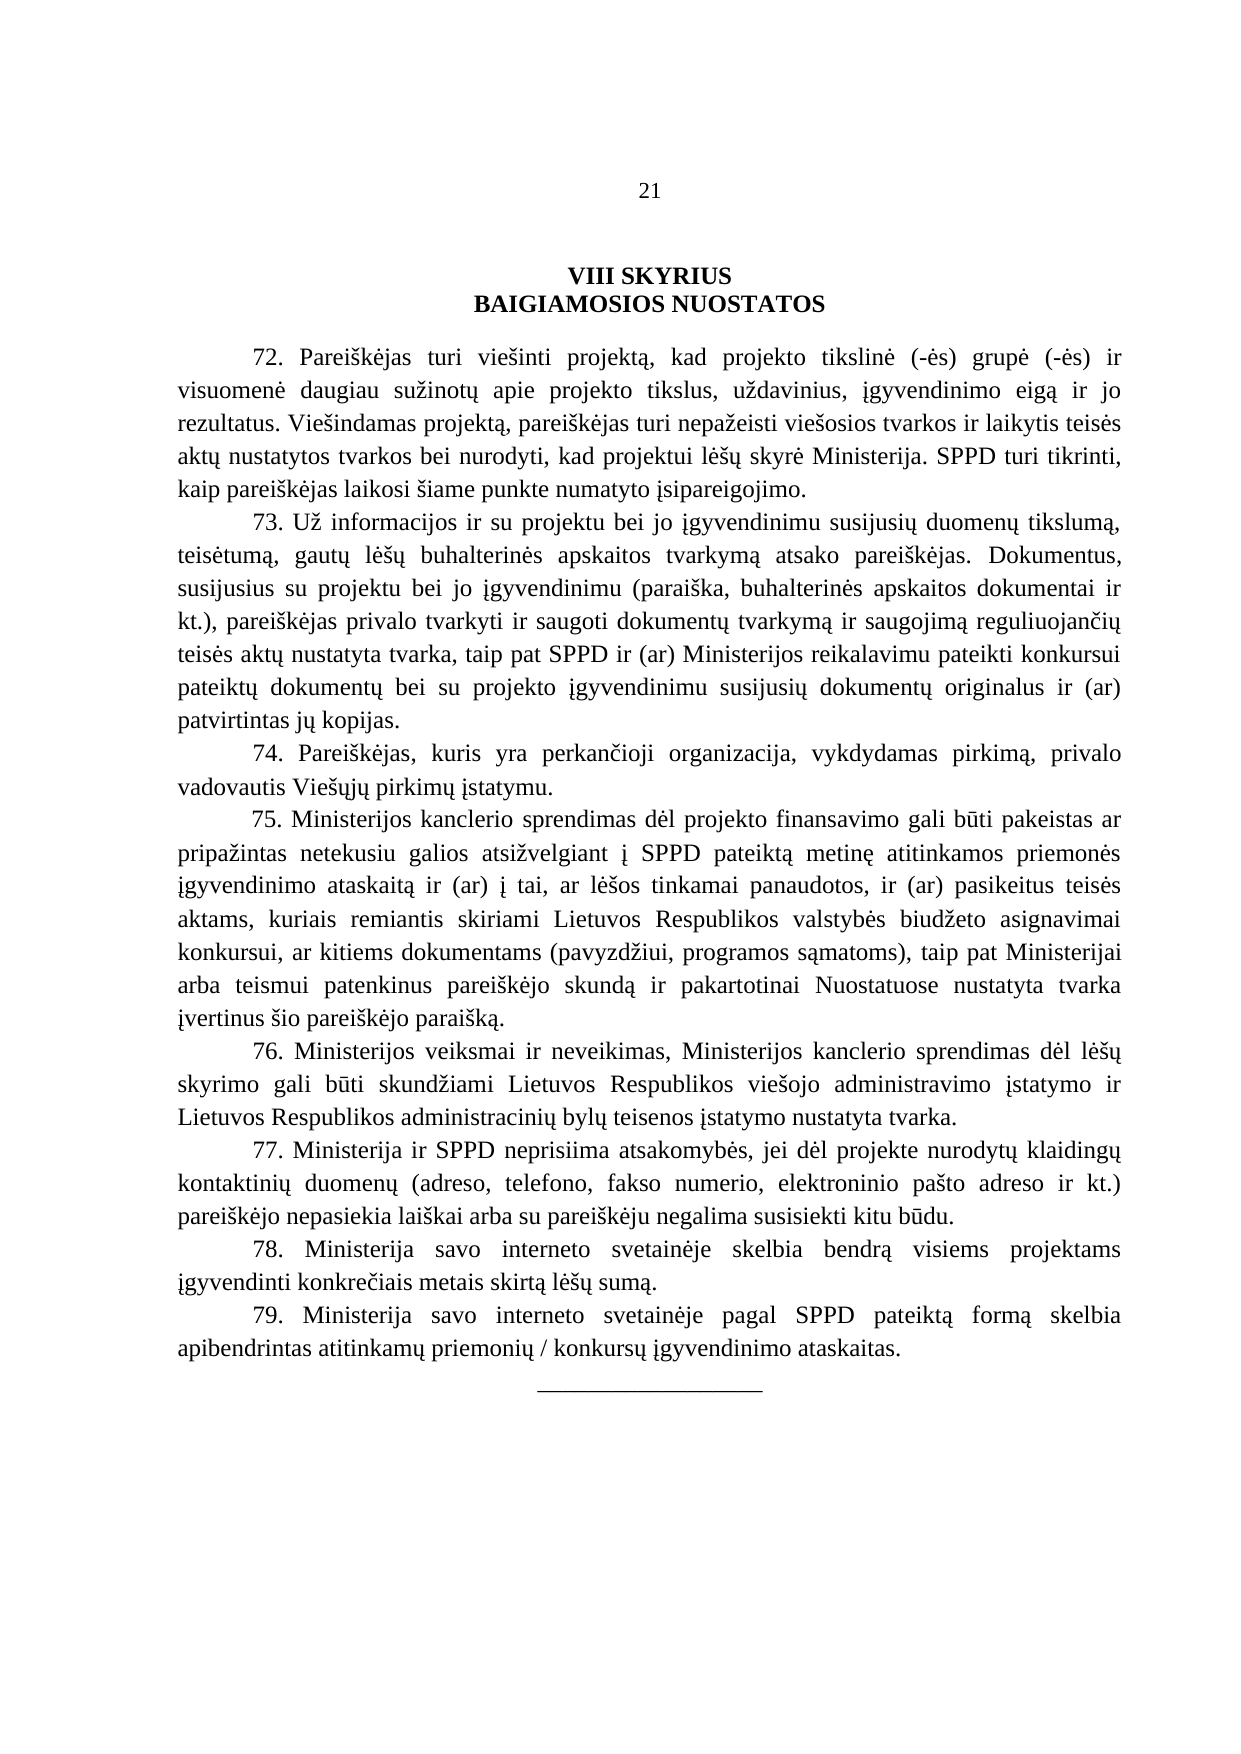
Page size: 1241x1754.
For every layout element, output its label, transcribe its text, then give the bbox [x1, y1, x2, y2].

text 74. Pareiškėjas, kuris yra perkančioji organizacija, vykdydamas pirkimą, privalo vadovautis Viešųjų pirkimų įstatymu. [177, 738, 1122, 800]
text 76. Ministerijos veiksmai ir neveikimas, Ministerijos kanclerio sprendimas dėl lėšų skyrimo gali būti skundžiami Lietuvos Respublikos viešojo administravimo įstatymo ir Lietuvos Respublikos administracinių bylų teisenos įstatymo nustatyta tvarka. [177, 1036, 1122, 1131]
text 73. Už informacijos ir su projektu bei jo įgyvendinimu susijusių duomenų tikslumą, teisėtumą, gautų lėšų buhalterinės apskaitos tvarkymą atsako pareiškėjas. Dokumentus, susijusius su projektu bei jo įgyvendinimu (paraiška, buhalterinės apskaitos dokumentai ir kt.), pareiškėjas privalo tvarkyti ir saugoti dokumentų tvarkymą ir saugojimą reguliuojančių teisės aktų nustatyta tvarka, taip pat SPPD ir (ar) Ministerijos reikalavimu pateikti konkursui pateiktų dokumentų bei su projekto įgyvendinimu susijusių dokumentų originalus ir (ar) patvirtintas jų kopijas. [177, 507, 1122, 734]
text 78. Ministerija savo interneto svetainėje skelbia bendrą visiems projektams įgyvendinti konkrečiais metais skirtą lėšų sumą. [177, 1234, 1122, 1296]
text __________________ [177, 1366, 1122, 1395]
text 72. Pareiškėjas turi viešinti projektą, kad projekto tikslinė (-ės) grupė (-ės) ir visuomenė daugiau sužinotų apie projekto tikslus, uždavinius, įgyvendinimo eigą ir jo rezultatus. Viešindamas projektą, pareiškėjas turi nepažeisti viešosios tvarkos ir laikytis teisės aktų nustatytos tvarkos bei nurodyti, kad projektui lėšų skyrė Ministerija. SPPD turi tikrinti, kaip pareiškėjas laikosi šiame punkte numatyto įsipareigojimo. [177, 342, 1122, 503]
text 79. Ministerija savo interneto svetainėje pagal SPPD pateiktą formą skelbia apibendrintas atitinkamų priemonių / konkursų įgyvendinimo ataskaitas. [177, 1300, 1122, 1362]
text BAIGIAMOSIOS NUOSTATOS [177, 289, 1122, 318]
text 75. Ministerijos kanclerio sprendimas dėl projekto finansavimo gali būti pakeistas ar pripažintas netekusiu galios atsižvelgiant į SPPD pateiktą metinę atitinkamos priemonės įgyvendinimo ataskaitą ir (ar) į tai, ar lėšos tinkamai panaudotos, ir (ar) pasikeitus teisės aktams, kuriais remiantis skiriami Lietuvos Respublikos valstybės biudžeto asignavimai konkursui, ar kitiems dokumentams (pavyzdžiui, programos sąmatoms), taip pat Ministerijai arba teismui patenkinus pareiškėjo skundą ir pakartotinai Nuostatuose nustatyta tvarka įvertinus šio pareiškėjo paraišką. [177, 804, 1122, 1031]
text 77. Ministerija ir SPPD neprisiima atsakomybės, jei dėl projekte nurodytų klaidingų kontaktinių duomenų (adreso, telefono, fakso numerio, elektroninio pašto adreso ir kt.) pareiškėjo nepasiekia laiškai arba su pareiškėju negalima susisiekti kitu būdu. [177, 1135, 1122, 1229]
text VIII SKYRIUS [177, 261, 1122, 289]
